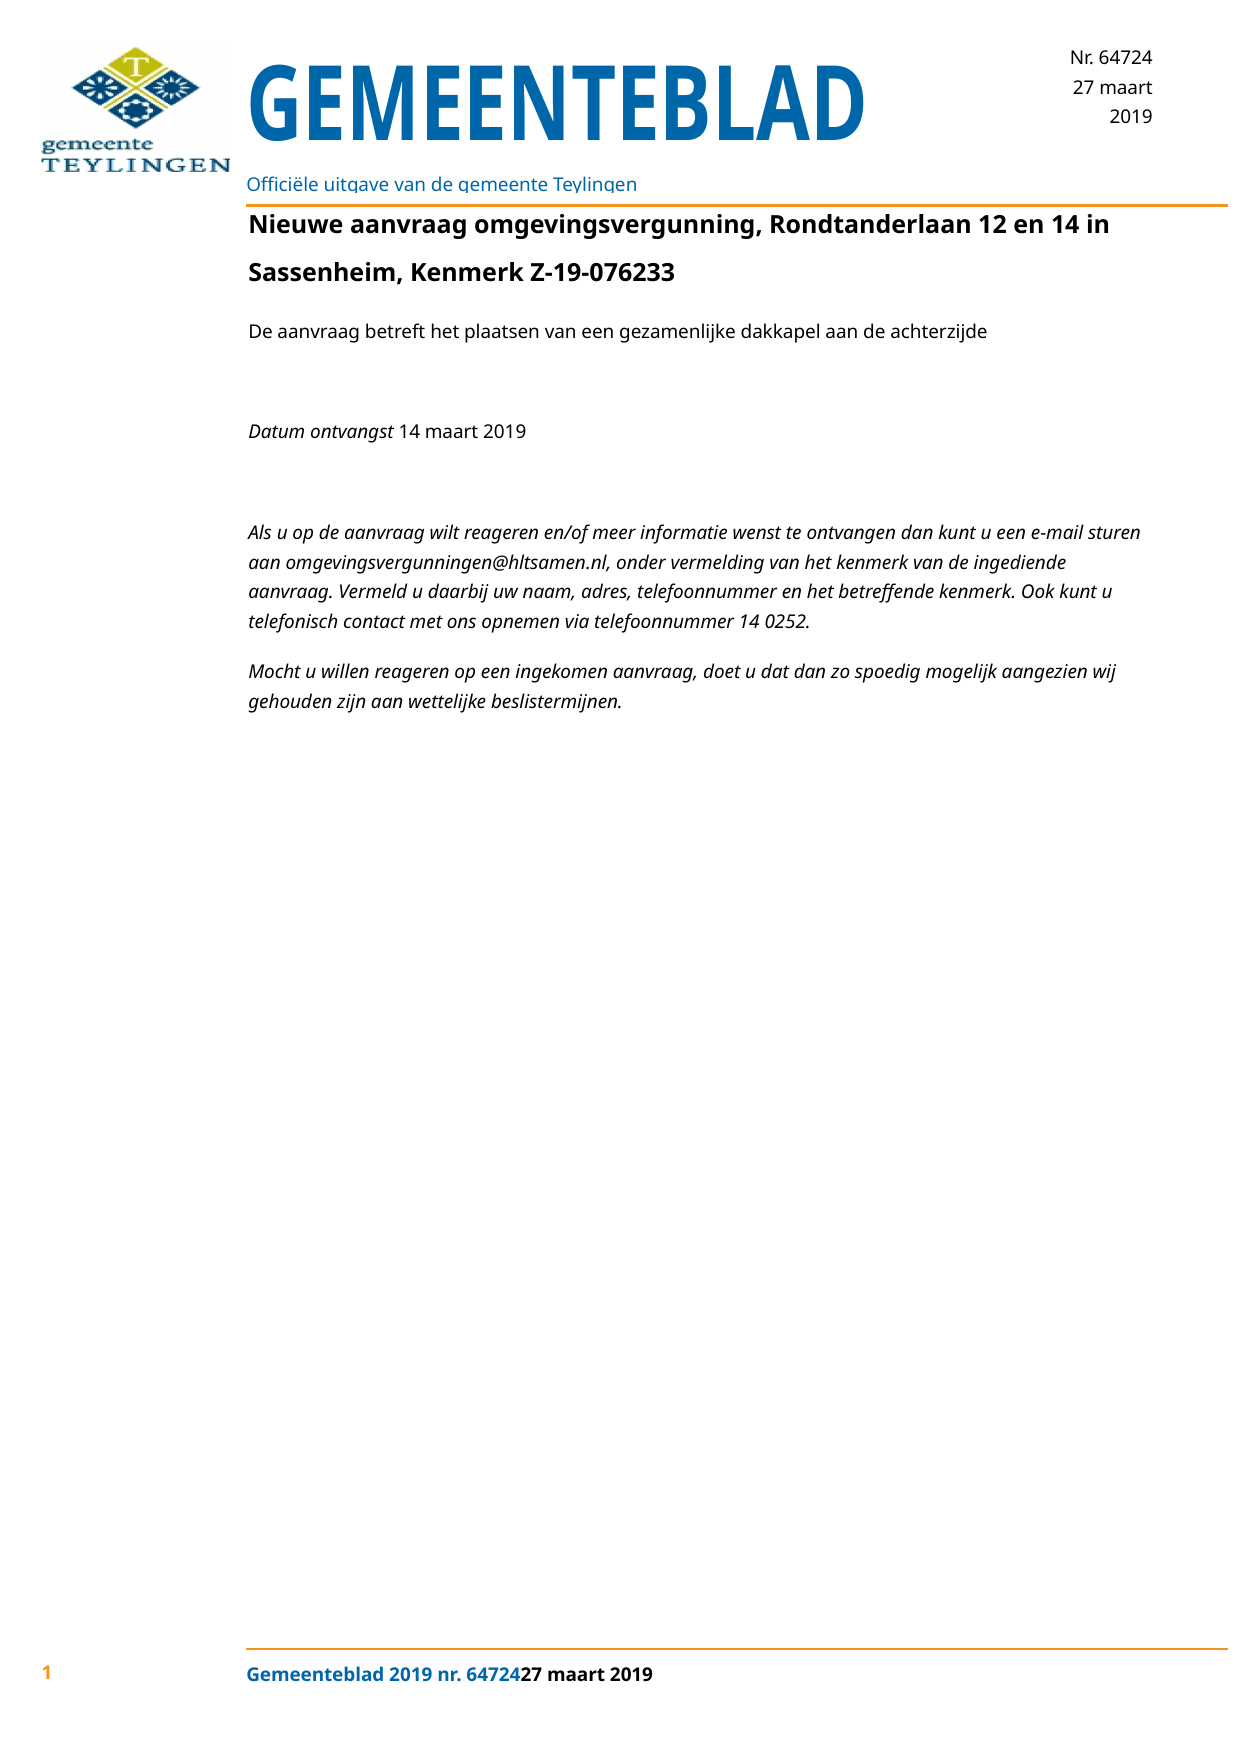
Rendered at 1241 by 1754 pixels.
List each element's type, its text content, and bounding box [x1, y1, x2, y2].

text Datum ontvangst 14 maart 2019 [248, 419, 1152, 444]
text Als u op de aanvraag wilt reageren en/of meer informatie wenst te ontvangen dan kunt u een e-mail sturen aan omgevingsvergunningen@hltsamen.nl, onder vermelding van het kenmerk van de ingediende aanvraag. Vermeld u daarbij uw naam, adres, telefoonnummer en het betreffende kenmerk. Ook kunt u telefonisch contact met ons opnemen via telefoonnummer 14 0252. [248, 519, 1152, 634]
text Nieuwe aanvraag omgevingsvergunning, Rondtanderlaan 12 en 14 in Sassenheim, Kenmerk Z-19-076233 [248, 207, 1152, 288]
text De aanvraag betreft het plaatsen van een gezamenlijke dakkapel aan de achterzijde [248, 318, 1152, 344]
text Mocht u willen reageren op een ingekomen aanvraag, doet u dat dan zo spoedig mogelijk aangezien wij gehouden zijn aan wettelijke beslistermijnen. [248, 659, 1152, 714]
picture [41, 47, 231, 172]
